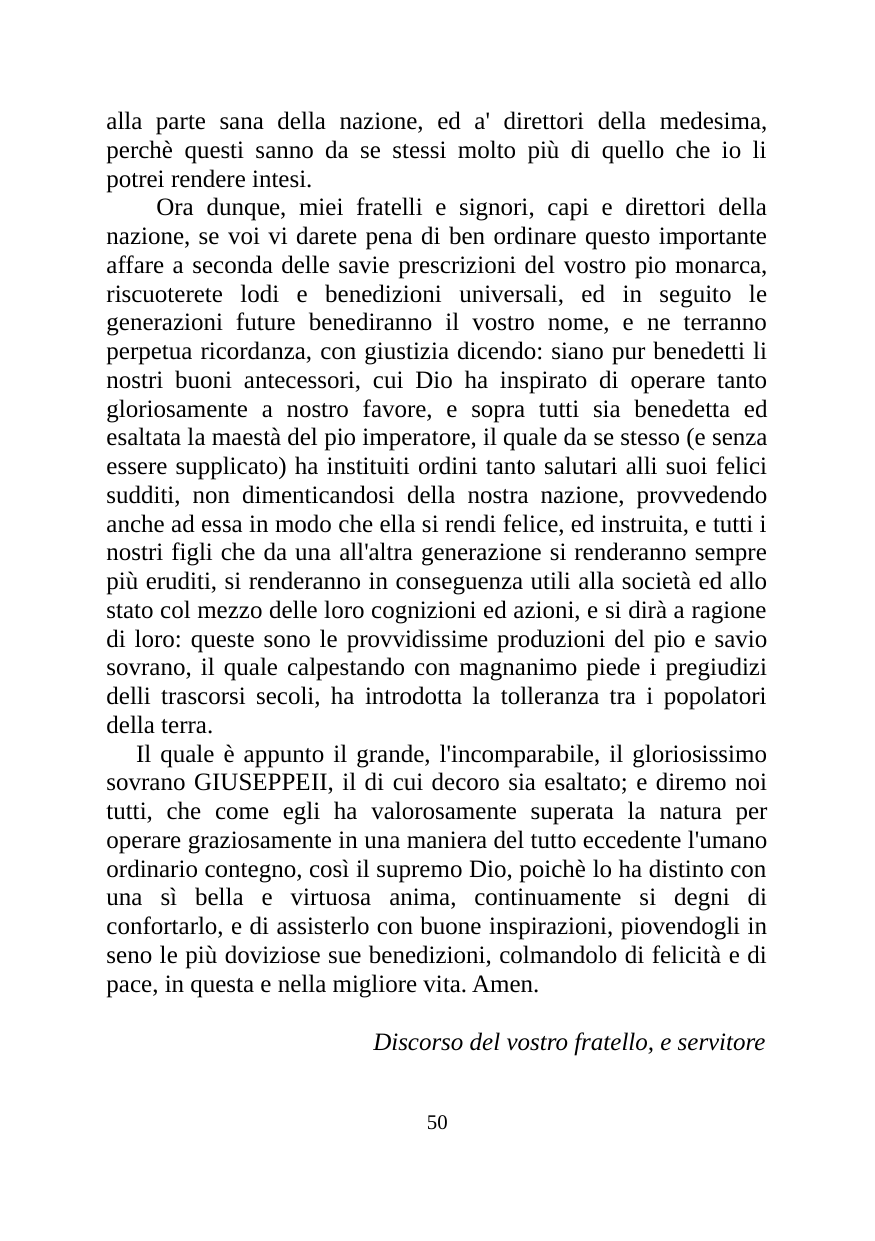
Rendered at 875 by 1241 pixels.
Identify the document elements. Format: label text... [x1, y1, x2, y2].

text Il quale è appunto il grande, l'incomparabile, il gloriosissimo sovrano GIUSEPPEII, il di cui decoro sia esaltato; e diremo noi tutti, che come egli ha valorosamente superata la natura per operare graziosamente in una maniera del tutto eccedente l'umano ordinario contegno, così il supremo Dio, poichè lo ha distinto con una sì bella e virtuosa anima, continuamente si degni di confortarlo, e di assisterlo con buone inspirazioni, piovendogli in seno le più doviziose sue benedizioni, colmandolo di felicità e di pace, in questa e nella migliore vita. Amen. [106, 739, 768, 997]
text Ora dunque, miei fratelli e signori, capi e direttori della nazione, se voi vi darete pena di ben ordinare questo importante affare a seconda delle savie prescrizioni del vostro pio monarca, riscuoterete lodi e benedizioni universali, ed in seguito le generazioni future benediranno il vostro nome, e ne terranno perpetua ricordanza, con giustizia dicendo: siano pur benedetti li nostri buoni antecessori, cui Dio ha inspirato di operare tanto gloriosamente a nostro favore, e sopra tutti sia benedetta ed esaltata la maestà del pio imperatore, il quale da se stesso (e senza essere supplicato) ha instituiti ordini tanto salutari alli suoi felici sudditi, non dimenticandosi della nostra nazione, provvedendo anche ad essa in modo che ella si rendi felice, ed instruita, e tutti i nostri figli che da una all'altra generazione si renderanno sempre più eruditi, si renderanno in conseguenza utili alla società ed allo stato col mezzo delle loro cognizioni ed azioni, e si dirà a ragione di loro: queste sono le provvidissime produzioni del pio e savio sovrano, il quale calpestando con magnanimo piede i pregiudizi delli trascorsi secoli, ha introdotta la tolleranza tra i popolatori della terra. [106, 192, 768, 739]
text alla parte sana della nazione, ed a' direttori della medesima, perchè questi sanno da se stessi molto più di quello che io li potrei rendere intesi. [106, 106, 768, 192]
text Discorso del vostro fratello, e servitore [106, 1027, 768, 1056]
